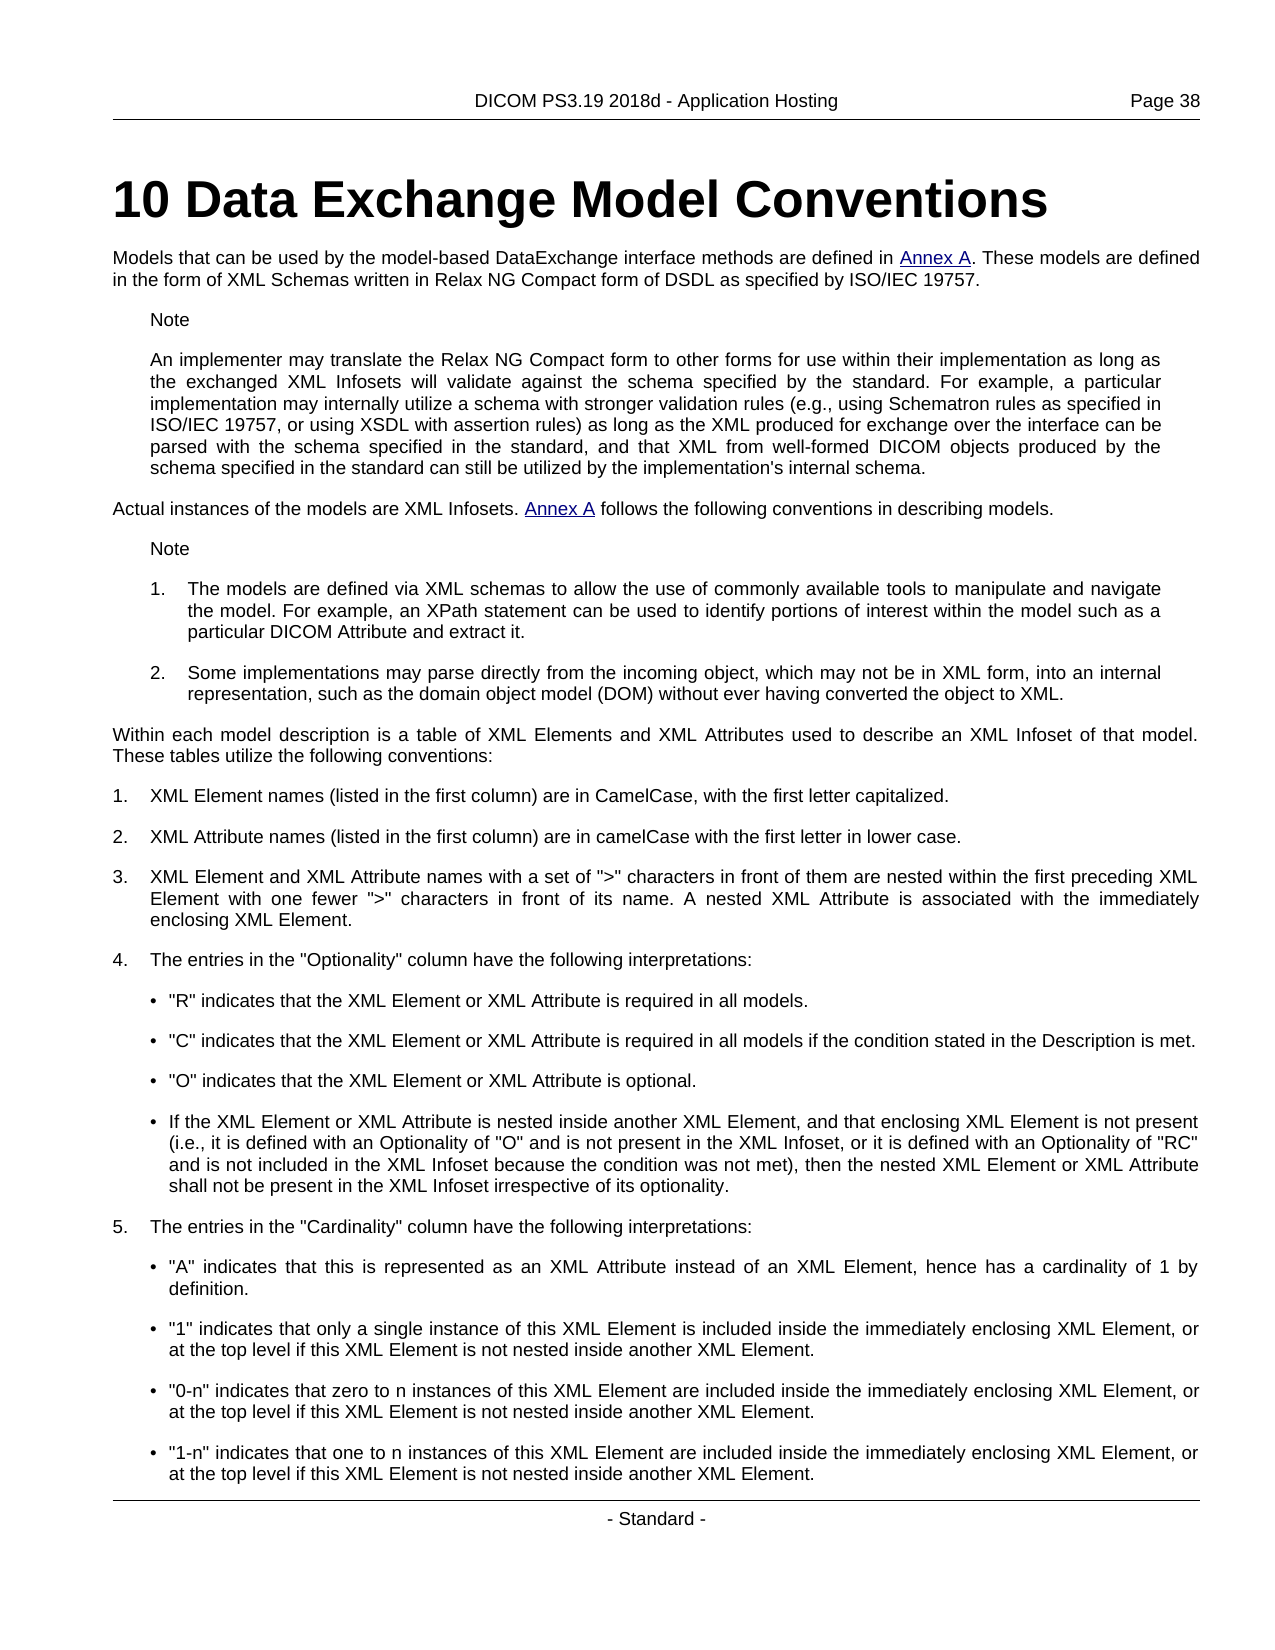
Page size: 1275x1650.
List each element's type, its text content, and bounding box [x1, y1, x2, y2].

list "0-n" indicates that zero to n instances of this XML Element are included inside the immediately enclosing XML Element, or at the top level if this XML Element is not nested inside another XML Element. [150, 1379, 1200, 1423]
text 10 Data Exchange Model Conventions [112, 169, 1200, 228]
list The entries in the "Cardinality" column have the following interpretations: [112, 1216, 1200, 1237]
text Actual instances of the models are XML Infosets. Annex A follows the following conventions in describing models. [112, 497, 1200, 519]
list XML Element and XML Attribute names with a set of ">" characters in front of them are nested within the first preceding XML Element with one fewer ">" characters in front of its name. A nested XML Attribute is associated with the immediately enclosing XML Element. [112, 866, 1200, 931]
list "R" indicates that the XML Element or XML Attribute is required in all models. [150, 989, 1200, 1011]
list "O" indicates that the XML Element or XML Attribute is optional. [150, 1070, 1200, 1092]
list If the XML Element or XML Attribute is nested inside another XML Element, and that enclosing XML Element is not present (i.e., it is defined with an Optionality of "O" and is not present in the XML Infoset, or it is defined with an Optionality of "RC" and is not included in the XML Infoset because the condition was not met), then the nested XML Element or XML Attribute shall not be present in the XML Infoset irrespective of its optionality. [150, 1111, 1200, 1197]
list "1" indicates that only a single instance of this XML Element is included inside the immediately enclosing XML Element, or at the top level if this XML Element is not nested inside another XML Element. [150, 1318, 1200, 1361]
text Models that can be used by the model-based DataExchange interface methods are defined in Annex A. These models are defined in the form of XML Schemas written in Relax NG Compact form of DSDL as specified by ISO/IEC 19757. [112, 247, 1200, 290]
list XML Attribute names (listed in the first column) are in camelCase with the first letter in lower case. [112, 826, 1200, 847]
list Some implementations may parse directly from the incoming object, which may not be in XML form, into an internal representation, such as the domain object model (DOM) without ever having converted the object to XML. [150, 661, 1162, 704]
text Within each model description is a table of XML Elements and XML Attributes used to describe an XML Infoset of that model. These tables utilize the following conventions: [112, 723, 1200, 766]
text An implementer may translate the Relax NG Compact form to other forms for use within their implementation as long as the exchanged XML Infosets will validate against the schema specified by the standard. For example, a particular implementation may internally utilize a schema with stronger validation rules (e.g., using Schematron rules as specified in ISO/IEC 19757, or using XSDL with assertion rules) as long as the XML produced for exchange over the interface can be parsed with the schema specified in the standard, and that XML from well-formed DICOM objects produced by the schema specified in the standard can still be utilized by the implementation's internal schema. [150, 349, 1162, 479]
list The entries in the "Optionality" column have the following interpretations: [112, 949, 1200, 971]
list XML Element names (listed in the first column) are in CamelCase, with the first letter capitalized. [112, 785, 1200, 807]
text Note [150, 538, 1162, 559]
list "1-n" indicates that one to n instances of this XML Element are included inside the immediately enclosing XML Element, or at the top level if this XML Element is not nested inside another XML Element. [150, 1441, 1200, 1484]
list "C" indicates that the XML Element or XML Attribute is required in all models if the condition stated in the Description is met. [150, 1030, 1200, 1051]
text Note [150, 309, 1162, 331]
list "A" indicates that this is represented as an XML Attribute instead of an XML Element, hence has a cardinality of 1 by definition. [150, 1256, 1200, 1299]
list The models are defined via XML schemas to allow the use of commonly available tools to manipulate and navigate the model. For example, an XPath statement can be used to identify portions of interest within the model such as a particular DICOM Attribute and extract it. [150, 578, 1162, 643]
